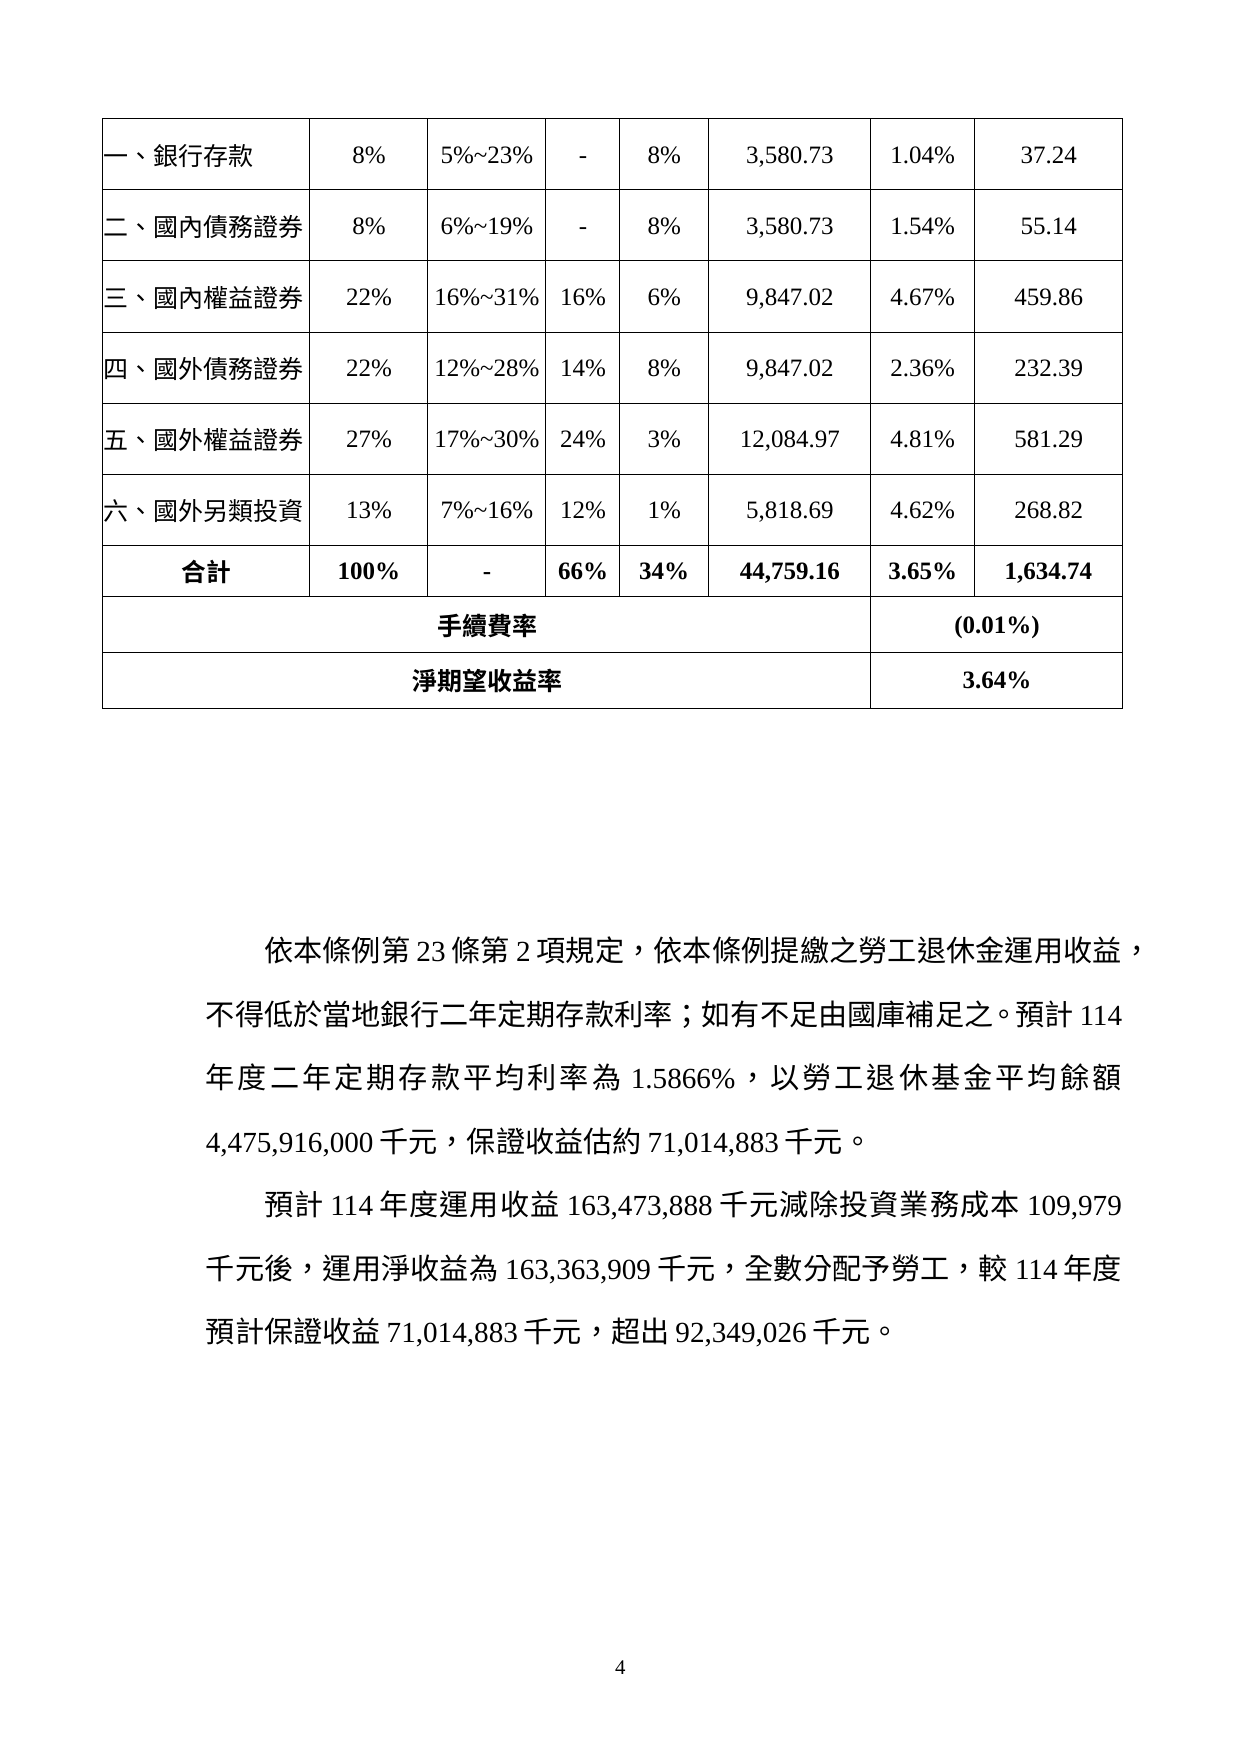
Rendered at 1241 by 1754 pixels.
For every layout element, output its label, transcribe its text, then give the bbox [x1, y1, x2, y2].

table_cell 14% [546, 333, 619, 403]
table_cell 4.67% [871, 261, 974, 332]
table_cell 17%~30% [428, 404, 545, 474]
table_cell 27% [310, 404, 427, 474]
table_cell 6%~19% [428, 190, 545, 260]
table_cell 8% [310, 119, 427, 189]
table_cell 22% [310, 333, 427, 403]
table_cell 6% [620, 261, 708, 332]
table_cell 100% [310, 546, 427, 596]
table_cell 268.82 [975, 475, 1122, 545]
table_cell 1.54% [871, 190, 974, 260]
table_cell 三、國內權益證券 [103, 261, 309, 332]
table_cell 34% [620, 546, 708, 596]
table_cell 一、銀行存款 [103, 119, 309, 189]
table_cell 1.04% [871, 119, 974, 189]
table_cell - [428, 546, 545, 596]
table_cell 12%~28% [428, 333, 545, 403]
table_cell 2.36% [871, 333, 974, 403]
table_cell 合計 [103, 546, 309, 596]
table_cell 24% [546, 404, 619, 474]
table_cell 16%~31% [428, 261, 545, 332]
table_cell 手續費率 [103, 597, 870, 652]
table_cell 8% [620, 333, 708, 403]
table_cell 9,847.02 [709, 261, 870, 332]
table_cell 459.86 [975, 261, 1122, 332]
table_cell 3% [620, 404, 708, 474]
table_cell 3.64% [871, 653, 1122, 707]
table_cell 13% [310, 475, 427, 545]
table_cell 581.29 [975, 404, 1122, 474]
table_cell 22% [310, 261, 427, 332]
text 預計114年度運用收益163,473,888千元減除投資業務成本109,979千元後，運用淨收益為163,363,909千元，全數分配予勞工，較114年度預計保證收益71,014,883千元，超出92,349,026千元。 [206, 1182, 1122, 1351]
table_cell 7%~16% [428, 475, 545, 545]
table_cell 16% [546, 261, 619, 332]
table_cell 二、國內債務證券 [103, 190, 309, 260]
table_cell 3,580.73 [709, 119, 870, 189]
table_cell 232.39 [975, 333, 1122, 403]
table_cell 六、國外另類投資 [103, 475, 309, 545]
table_cell 5,818.69 [709, 475, 870, 545]
table_cell 12% [546, 475, 619, 545]
table_cell 12,084.97 [709, 404, 870, 474]
table_cell 44,759.16 [709, 546, 870, 596]
table_cell 淨期望收益率 [103, 653, 870, 707]
table_cell 3.65% [871, 546, 974, 596]
table_cell 3,580.73 [709, 190, 870, 260]
table_cell 55.14 [975, 190, 1122, 260]
text 依本條例第23條第2項規定，依本條例提繳之勞工退休金運用收益，不得低於當地銀行二年定期存款利率；如有不足由國庫補足之。預計114年度二年定期存款平均利率為1.5866%，以勞工退休基金平均餘額4,475,916,000千元，保證收益估約71,014,883千元。 [206, 928, 1122, 1161]
table_cell 5%~23% [428, 119, 545, 189]
table_cell 8% [310, 190, 427, 260]
table_cell 8% [620, 119, 708, 189]
table_cell 五、國外權益證券 [103, 404, 309, 474]
table_cell 4.62% [871, 475, 974, 545]
table_cell - [546, 119, 619, 189]
table_cell 66% [546, 546, 619, 596]
table_cell - [546, 190, 619, 260]
table_cell (0.01%) [871, 597, 1122, 652]
table_cell 9,847.02 [709, 333, 870, 403]
table_cell 1,634.74 [975, 546, 1122, 596]
table_cell 37.24 [975, 119, 1122, 189]
table_cell 1% [620, 475, 708, 545]
table_cell 8% [620, 190, 708, 260]
table_cell 四、國外債務證券 [103, 333, 309, 403]
table_cell 4.81% [871, 404, 974, 474]
